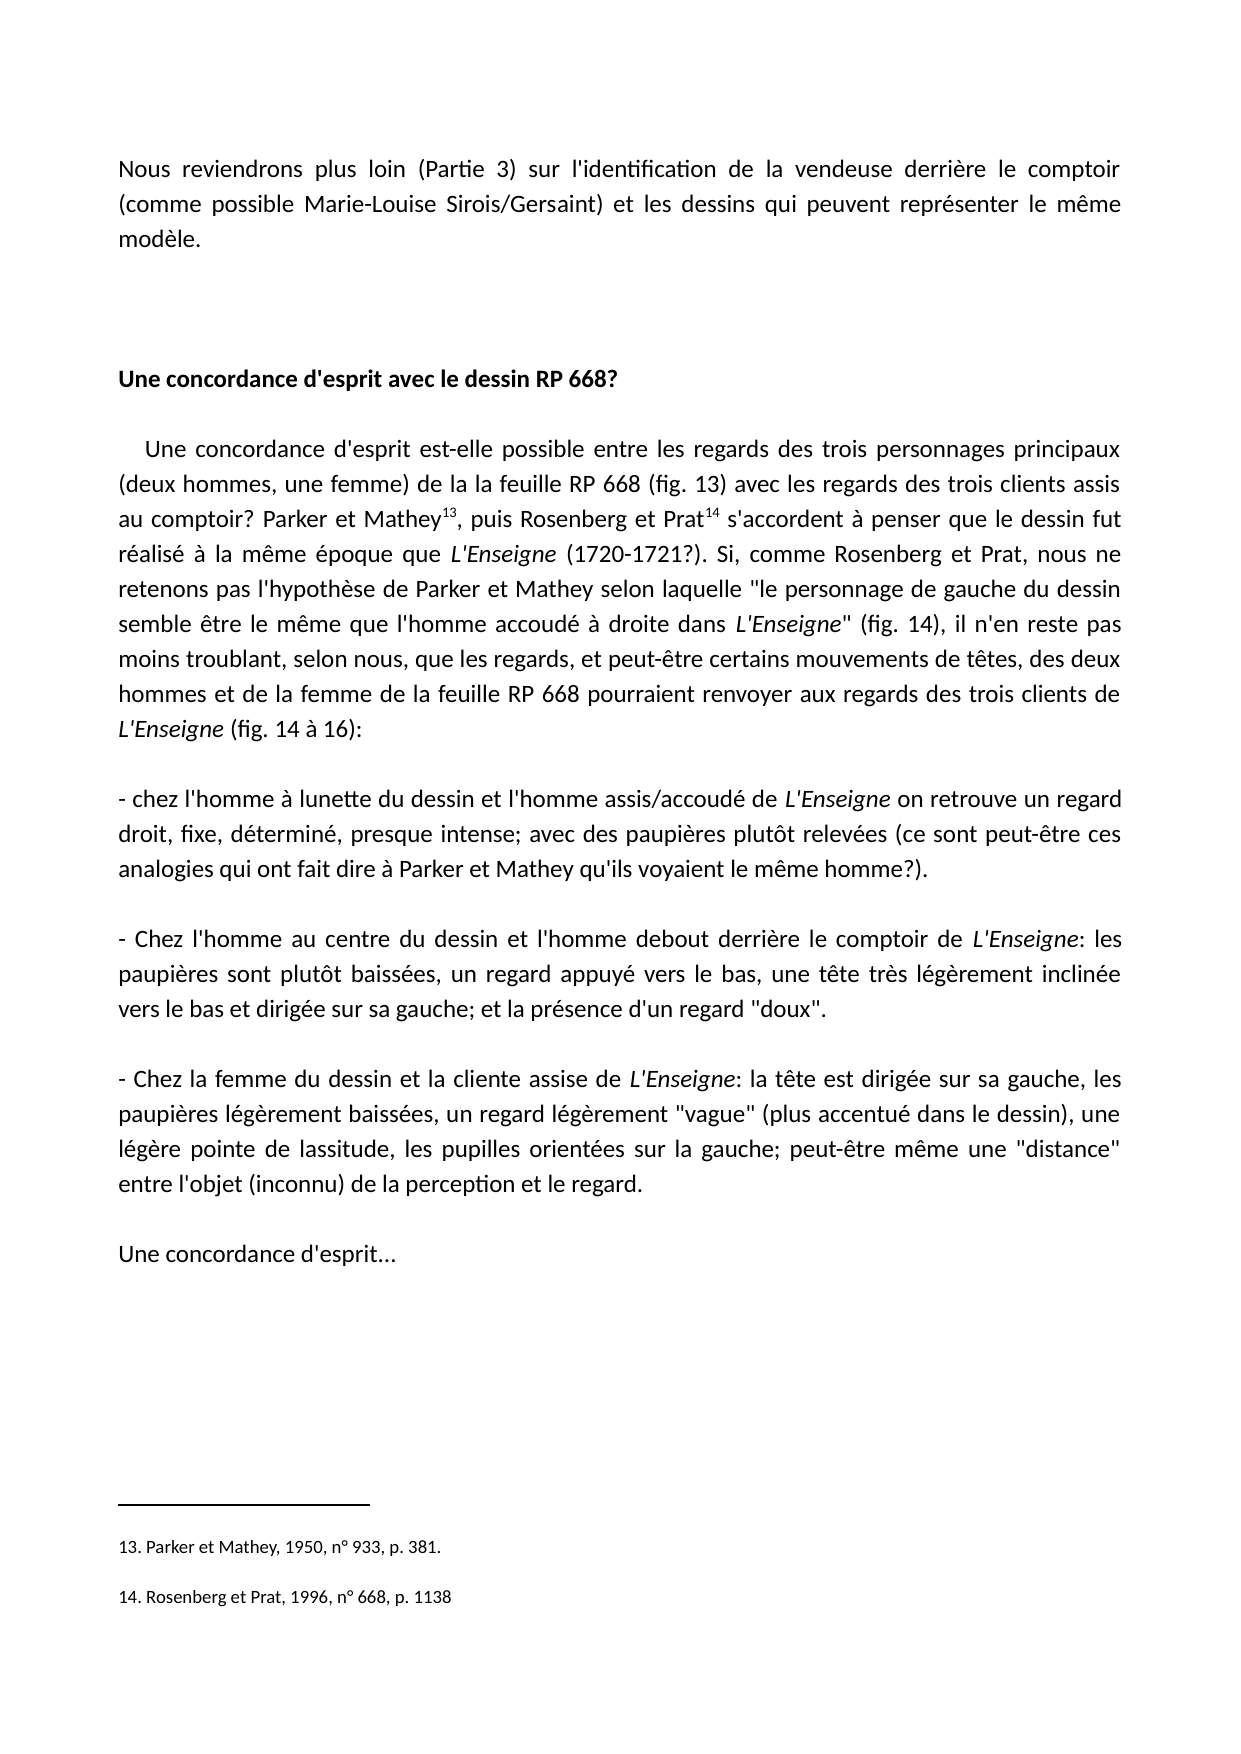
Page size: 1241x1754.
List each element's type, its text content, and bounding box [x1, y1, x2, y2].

text - Chez la femme du dessin et la cliente assise de L'Enseigne: la tête est dirigée sur sa gauche, les paupières légèrement baissées, un regard légèrement "vague" (plus accentué dans le dessin), une légère pointe de lassitude, les pupilles orientées sur la gauche; peut-être même une "distance" entre l'objet (inconnu) de la perception et le regard. [118, 1063, 1122, 1199]
text . Parker et Mathey, 1950, n° 933, p. 381. [118, 1535, 1122, 1558]
text Une concordance d'esprit avec le dessin RP 668? [118, 363, 1122, 394]
text . Rosenberg et Prat, 1996, n° 668, p. 1138 [118, 1585, 1122, 1608]
text - Chez l'homme au centre du dessin et l'homme debout derrière le comptoir de L'Enseigne: les paupières sont plutôt baissées, un regard appuyé vers le bas, une tête très légèrement inclinée vers le bas et dirigée sur sa gauche; et la présence d'un regard "doux". [118, 923, 1122, 1024]
text Nous reviendrons plus loin (Partie 3) sur l'identification de la vendeuse derrière le comptoir (comme possible Marie-Louise Sirois/Gersaint) et les dessins qui peuvent représenter le même modèle. [118, 153, 1122, 254]
text Une concordance d'esprit est-elle possible entre les regards des trois personnages principaux (deux hommes, une femme) de la la feuille RP 668 (fig. 13) avec les regards des trois clients assis au comptoir? Parker et Mathey, puis Rosenberg et Prat s'accordent à penser que le dessin fut réalisé à la même époque que L'Enseigne (1720-1721?). Si, comme Rosenberg et Prat, nous ne retenons pas l'hypothèse de Parker et Mathey selon laquelle "le personnage de gauche du dessin semble être le même que l'homme accoudé à droite dans L'Enseigne" (fig. 14), il n'en reste pas moins troublant, selon nous, que les regards, et peut-être certains mouvements de têtes, des deux hommes et de la femme de la feuille RP 668 pourraient renvoyer aux regards des trois clients de L'Enseigne (fig. 14 à 16): [118, 433, 1122, 744]
text Une concordance d'esprit... [118, 1238, 1122, 1269]
text - chez l'homme à lunette du dessin et l'homme assis/accoudé de L'Enseigne on retrouve un regard droit, fixe, déterminé, presque intense; avec des paupières plutôt relevées (ce sont peut-être ces analogies qui ont fait dire à Parker et Mathey qu'ils voyaient le même homme?). [118, 783, 1122, 884]
